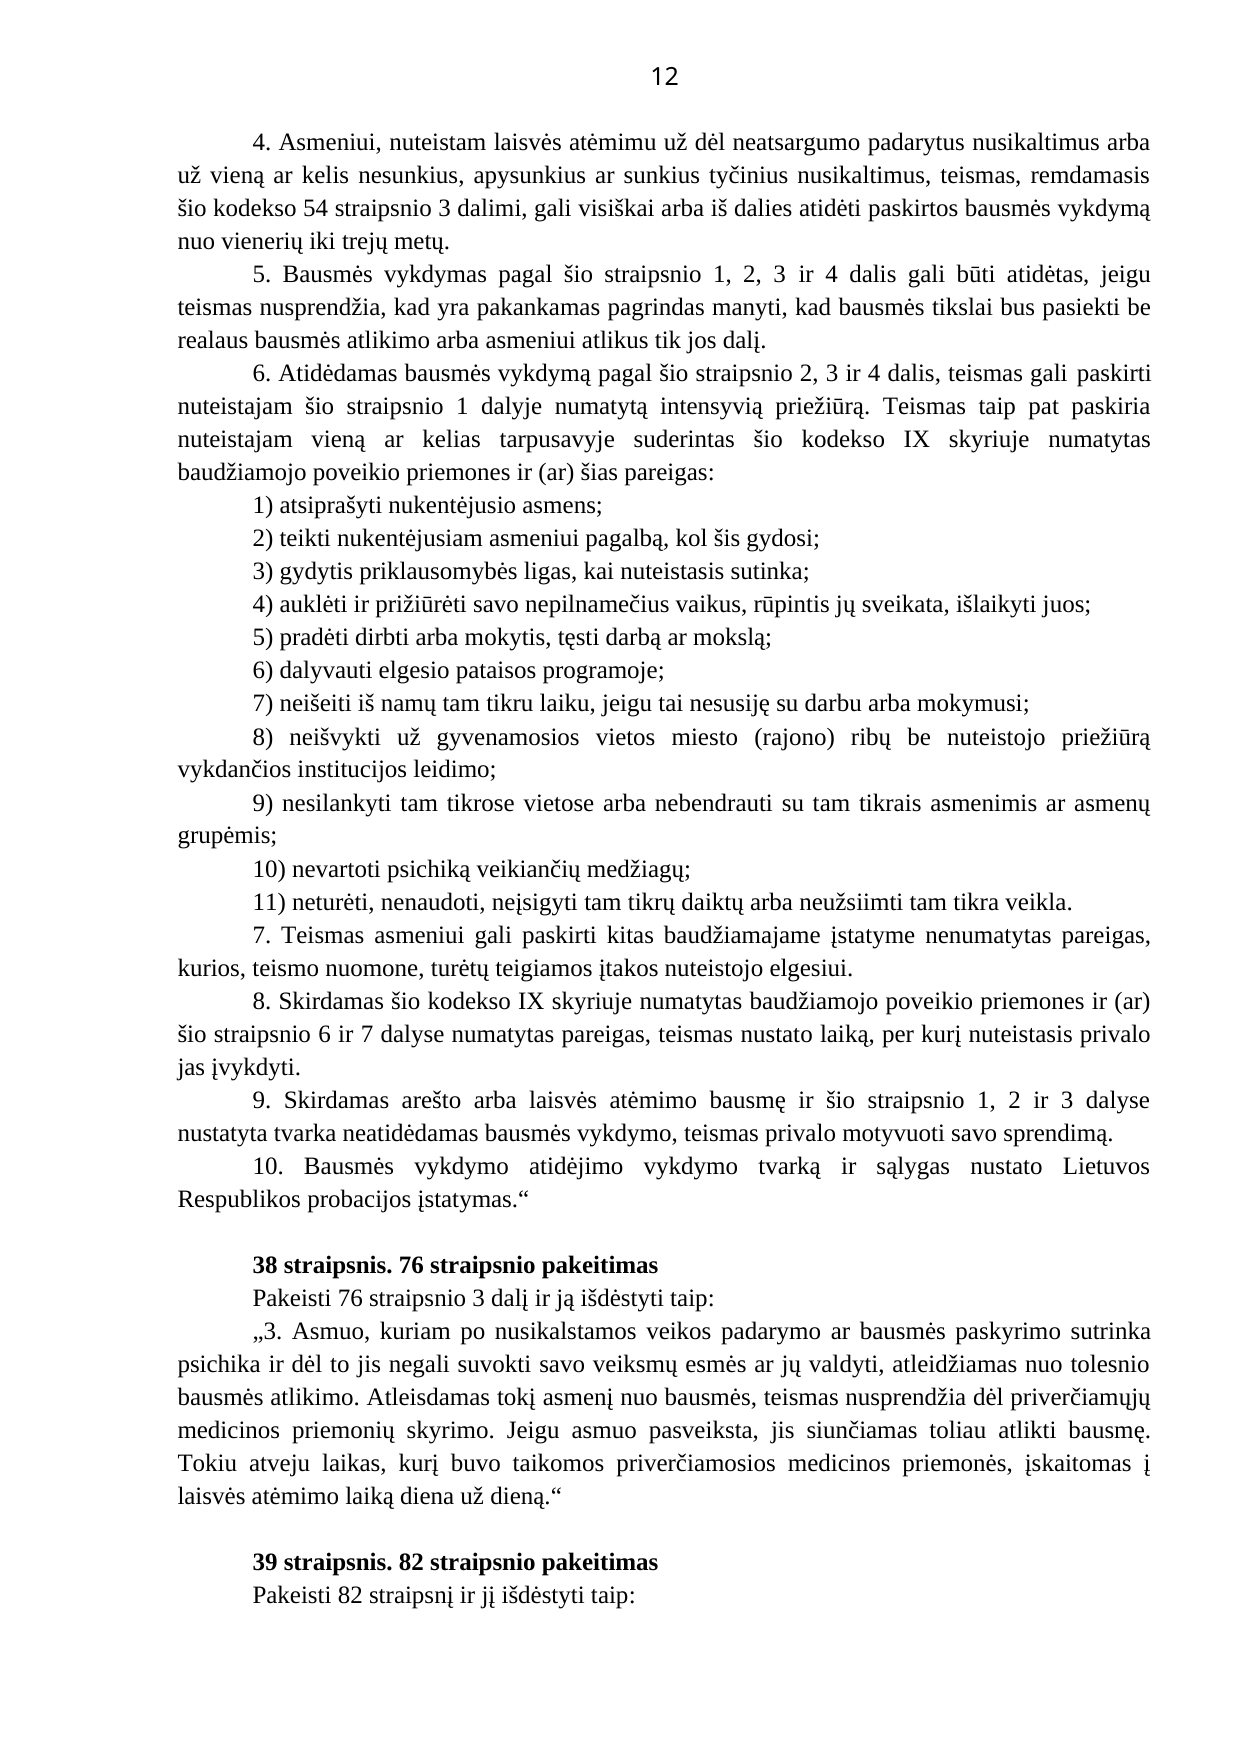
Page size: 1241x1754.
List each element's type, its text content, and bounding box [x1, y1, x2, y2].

text 5. Bausmės vykdymas pagal šio straipsnio 1, 2, 3 ir 4 dalis gali būti atidėtas, jeigu teismas nusprendžia, kad yra pakankamas pagrindas manyti, kad bausmės tikslai bus pasiekti be realaus bausmės atlikimo arba asmeniui atlikus tik jos dalį. [177, 259, 1152, 354]
text Pakeisti 76 straipsnio 3 dalį ir ją išdėstyti taip: [177, 1283, 1152, 1312]
text 9) nesilankyti tam tikrose vietose arba nebendrauti su tam tikrais asmenimis ar asmenų grupėmis; [177, 788, 1152, 849]
text 3) gydytis priklausomybės ligas, kai nuteistasis sutinka; [177, 556, 1152, 585]
text 1) atsiprašyti nukentėjusio asmens; [177, 490, 1152, 519]
text 4. Asmeniui, nuteistam laisvės atėmimu už dėl neatsargumo padarytus nusikaltimus arba už vieną ar kelis nesunkius, apysunkius ar sunkius tyčinius nusikaltimus, teismas, remdamasis šio kodekso 54 straipsnio 3 dalimi, gali visiškai arba iš dalies atidėti paskirtos bausmės vykdymą nuo vienerių iki trejų metų. [177, 127, 1152, 255]
text 4) auklėti ir prižiūrėti savo nepilnamečius vaikus, rūpintis jų sveikata, išlaikyti juos; [177, 589, 1152, 618]
text 11) neturėti, nenaudoti, neįsigyti tam tikrų daiktų arba neužsiimti tam tikra veikla. [177, 887, 1152, 915]
text 2) teikti nukentėjusiam asmeniui pagalbą, kol šis gydosi; [177, 523, 1152, 552]
text 7) neišeiti iš namų tam tikru laiku, jeigu tai nesusiję su darbu arba mokymusi; [177, 688, 1152, 717]
text 38 straipsnis. 76 straipsnio pakeitimas [177, 1250, 1152, 1279]
text 6. Atidėdamas bausmės vykdymą pagal šio straipsnio 2, 3 ir 4 dalis, teismas gali paskirti nuteistajam šio straipsnio 1 dalyje numatytą intensyvią priežiūrą. Teismas taip pat paskiria nuteistajam vieną ar kelias tarpusavyje suderintas šio kodekso IX skyriuje numatytas baudžiamojo poveikio priemones ir (ar) šias pareigas: [177, 358, 1152, 486]
text „3. Asmuo, kuriam po nusikalstamos veikos padarymo ar bausmės paskyrimo sutrinka psichika ir dėl to jis negali suvokti savo veiksmų esmės ar jų valdyti, atleidžiamas nuo tolesnio bausmės atlikimo. Atleisdamas tokį asmenį nuo bausmės, teismas nusprendžia dėl priverčiamųjų medicinos priemonių skyrimo. Jeigu asmuo pasveiksta, jis siunčiamas toliau atlikti bausmę. Tokiu atveju laikas, kurį buvo taikomos priverčiamosios medicinos priemonės, įskaitomas į laisvės atėmimo laiką diena už dieną.“ [177, 1316, 1152, 1510]
text 9. Skirdamas arešto arba laisvės atėmimo bausmę ir šio straipsnio 1, 2 ir 3 dalyse nustatyta tvarka neatidėdamas bausmės vykdymo, teismas privalo motyvuoti savo sprendimą. [177, 1085, 1152, 1147]
text 7. Teismas asmeniui gali paskirti kitas baudžiamajame įstatyme nenumatytas pareigas, kurios, teismo nuomone, turėtų teigiamos įtakos nuteistojo elgesiui. [177, 920, 1152, 981]
text 6) dalyvauti elgesio pataisos programoje; [177, 656, 1152, 684]
text 10) nevartoti psichiką veikiančių medžiagų; [177, 854, 1152, 882]
text 39 straipsnis. 82 straipsnio pakeitimas [177, 1547, 1152, 1576]
text 5) pradėti dirbti arba mokytis, tęsti darbą ar mokslą; [177, 622, 1152, 651]
text 10. Bausmės vykdymo atidėjimo vykdymo tvarką ir sąlygas nustato Lietuvos Respublikos probacijos įstatymas.“ [177, 1151, 1152, 1213]
text Pakeisti 82 straipsnį ir jį išdėstyti taip: [177, 1580, 1152, 1609]
text 8) neišvykti už gyvenamosios vietos miesto (rajono) ribų be nuteistojo priežiūrą vykdančios institucijos leidimo; [177, 722, 1152, 783]
text 8. Skirdamas šio kodekso IX skyriuje numatytas baudžiamojo poveikio priemones ir (ar) šio straipsnio 6 ir 7 dalyse numatytas pareigas, teismas nustato laiką, per kurį nuteistasis privalo jas įvykdyti. [177, 986, 1152, 1081]
